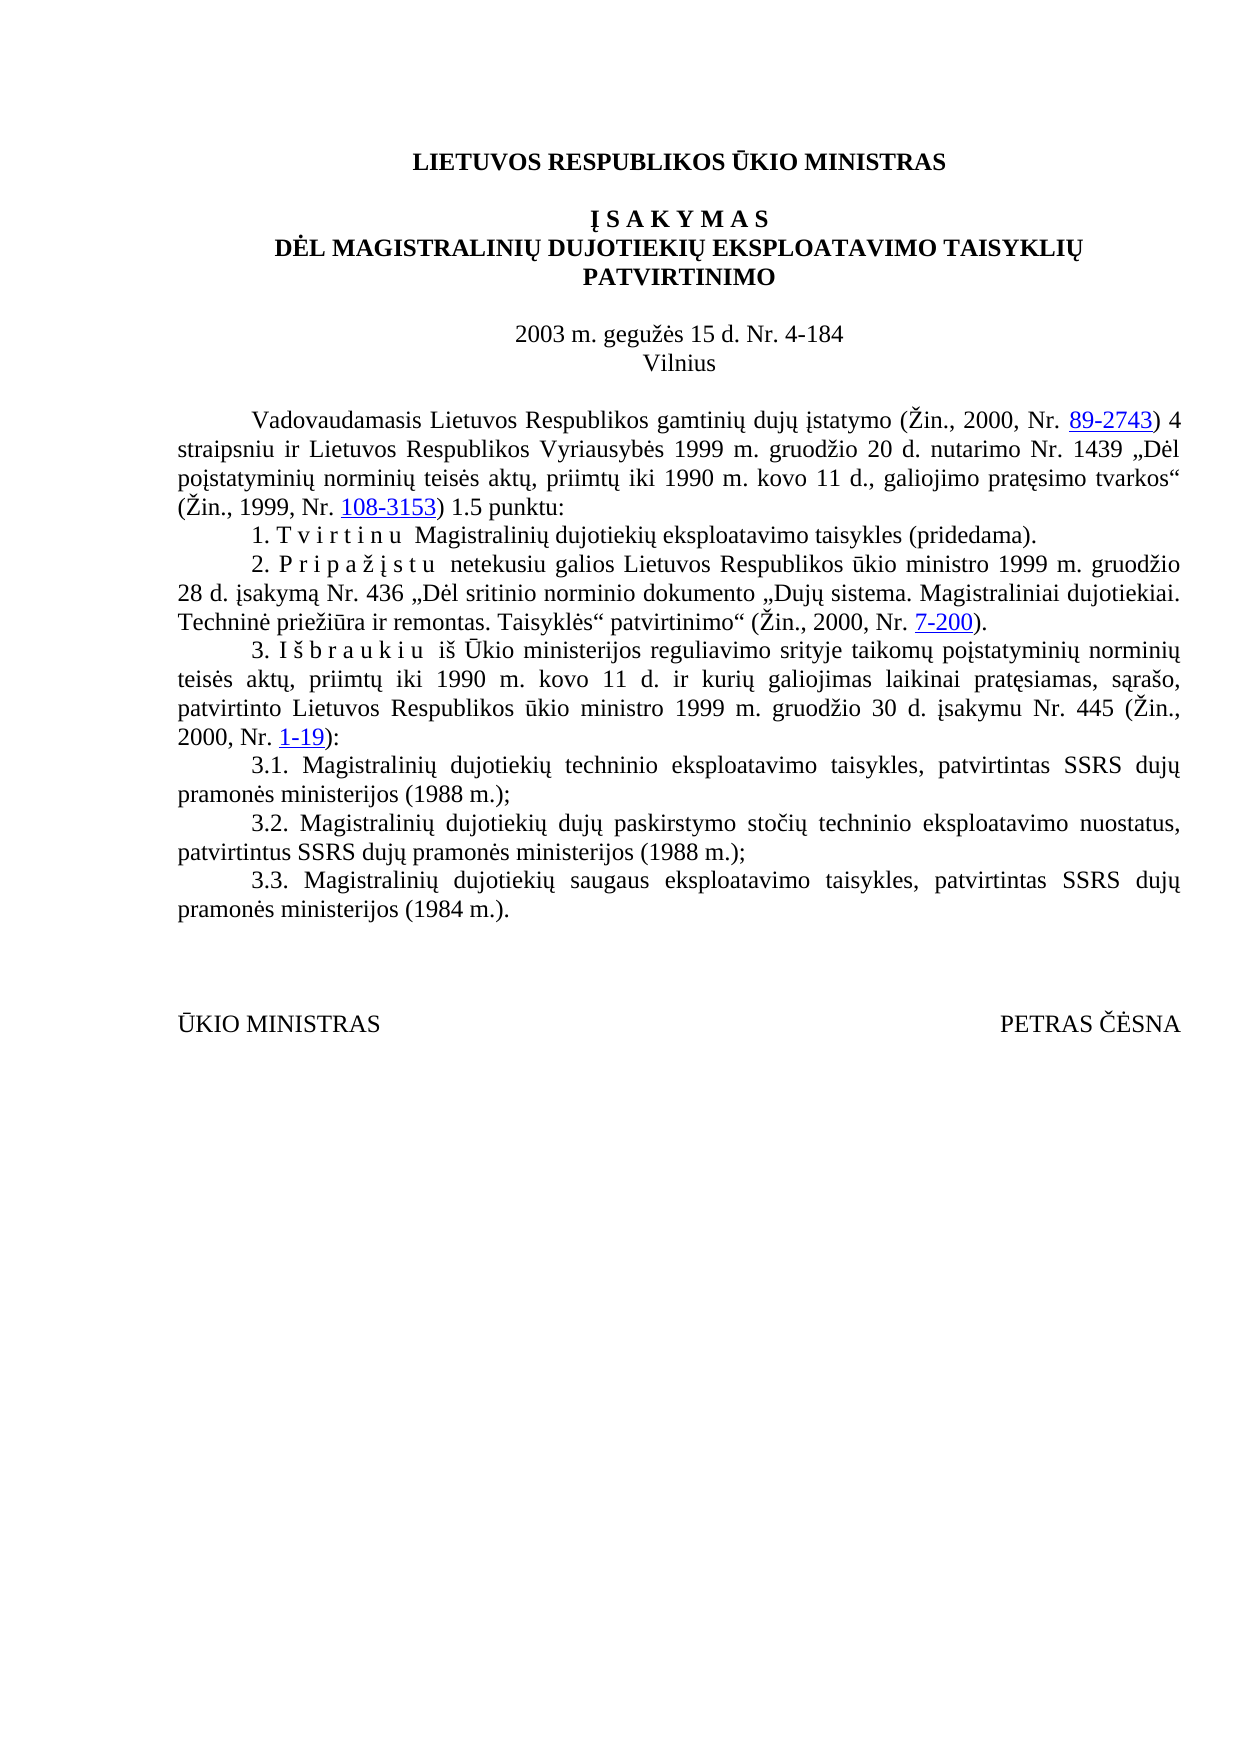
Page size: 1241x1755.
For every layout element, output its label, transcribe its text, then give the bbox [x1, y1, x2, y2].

text Vilnius [177, 348, 1181, 377]
text 1. Tvirtinu Magistralinių dujotiekių eksploatavimo taisykles (pridedama). [177, 521, 1181, 549]
text LIETUVOS RESPUBLIKOS ŪKIO MINISTRAS [177, 147, 1181, 176]
text 3. Išbraukiu iš Ūkio ministerijos reguliavimo srityje taikomų poįstatyminių norminių teisės aktų, priimtų iki 1990 m. kovo 11 d. ir kurių galiojimas laikinai pratęsiamas, sąrašo, patvirtinto Lietuvos Respublikos ūkio ministro 1999 m. gruodžio 30 d. įsakymu Nr. 445 (Žin., 2000, Nr. 1-19): [177, 636, 1181, 751]
text Į S A K Y M A S [177, 204, 1181, 233]
text ŪKIO MINISTRAS PETRAS ČĖSNA [177, 1009, 1181, 1038]
text DĖL MAGISTRALINIŲ DUJOTIEKIŲ EKSPLOATAVIMO TAISYKLIŲ PATVIRTINIMO [177, 233, 1181, 291]
text 3.3. Magistralinių dujotiekių saugaus eksploatavimo taisykles, patvirtintas SSRS dujų pramonės ministerijos (1984 m.). [177, 866, 1181, 923]
text 2003 m. gegužės 15 d. Nr. 4-184 [177, 319, 1181, 348]
text 3.2. Magistralinių dujotiekių dujų paskirstymo stočių techninio eksploatavimo nuostatus, patvirtintus SSRS dujų pramonės ministerijos (1988 m.); [177, 808, 1181, 866]
text Vadovaudamasis Lietuvos Respublikos gamtinių dujų įstatymo (Žin., 2000, Nr. 89-2743) 4 straipsniu ir Lietuvos Respublikos Vyriausybės 1999 m. gruodžio 20 d. nutarimo Nr. 1439 „Dėl poįstatyminių norminių teisės aktų, priimtų iki 1990 m. kovo 11 d., galiojimo pratęsimo tvarkos“ (Žin., 1999, Nr. 108-3153) 1.5 punktu: [177, 406, 1181, 521]
text 2. Pripažįstu netekusiu galios Lietuvos Respublikos ūkio ministro 1999 m. gruodžio 28 d. įsakymą Nr. 436 „Dėl sritinio norminio dokumento „Dujų sistema. Magistraliniai dujotiekiai. Techninė priežiūra ir remontas. Taisyklės“ patvirtinimo“ (Žin., 2000, Nr. 7-200). [177, 549, 1181, 636]
text 3.1. Magistralinių dujotiekių techninio eksploatavimo taisykles, patvirtintas SSRS dujų pramonės ministerijos (1988 m.); [177, 751, 1181, 808]
